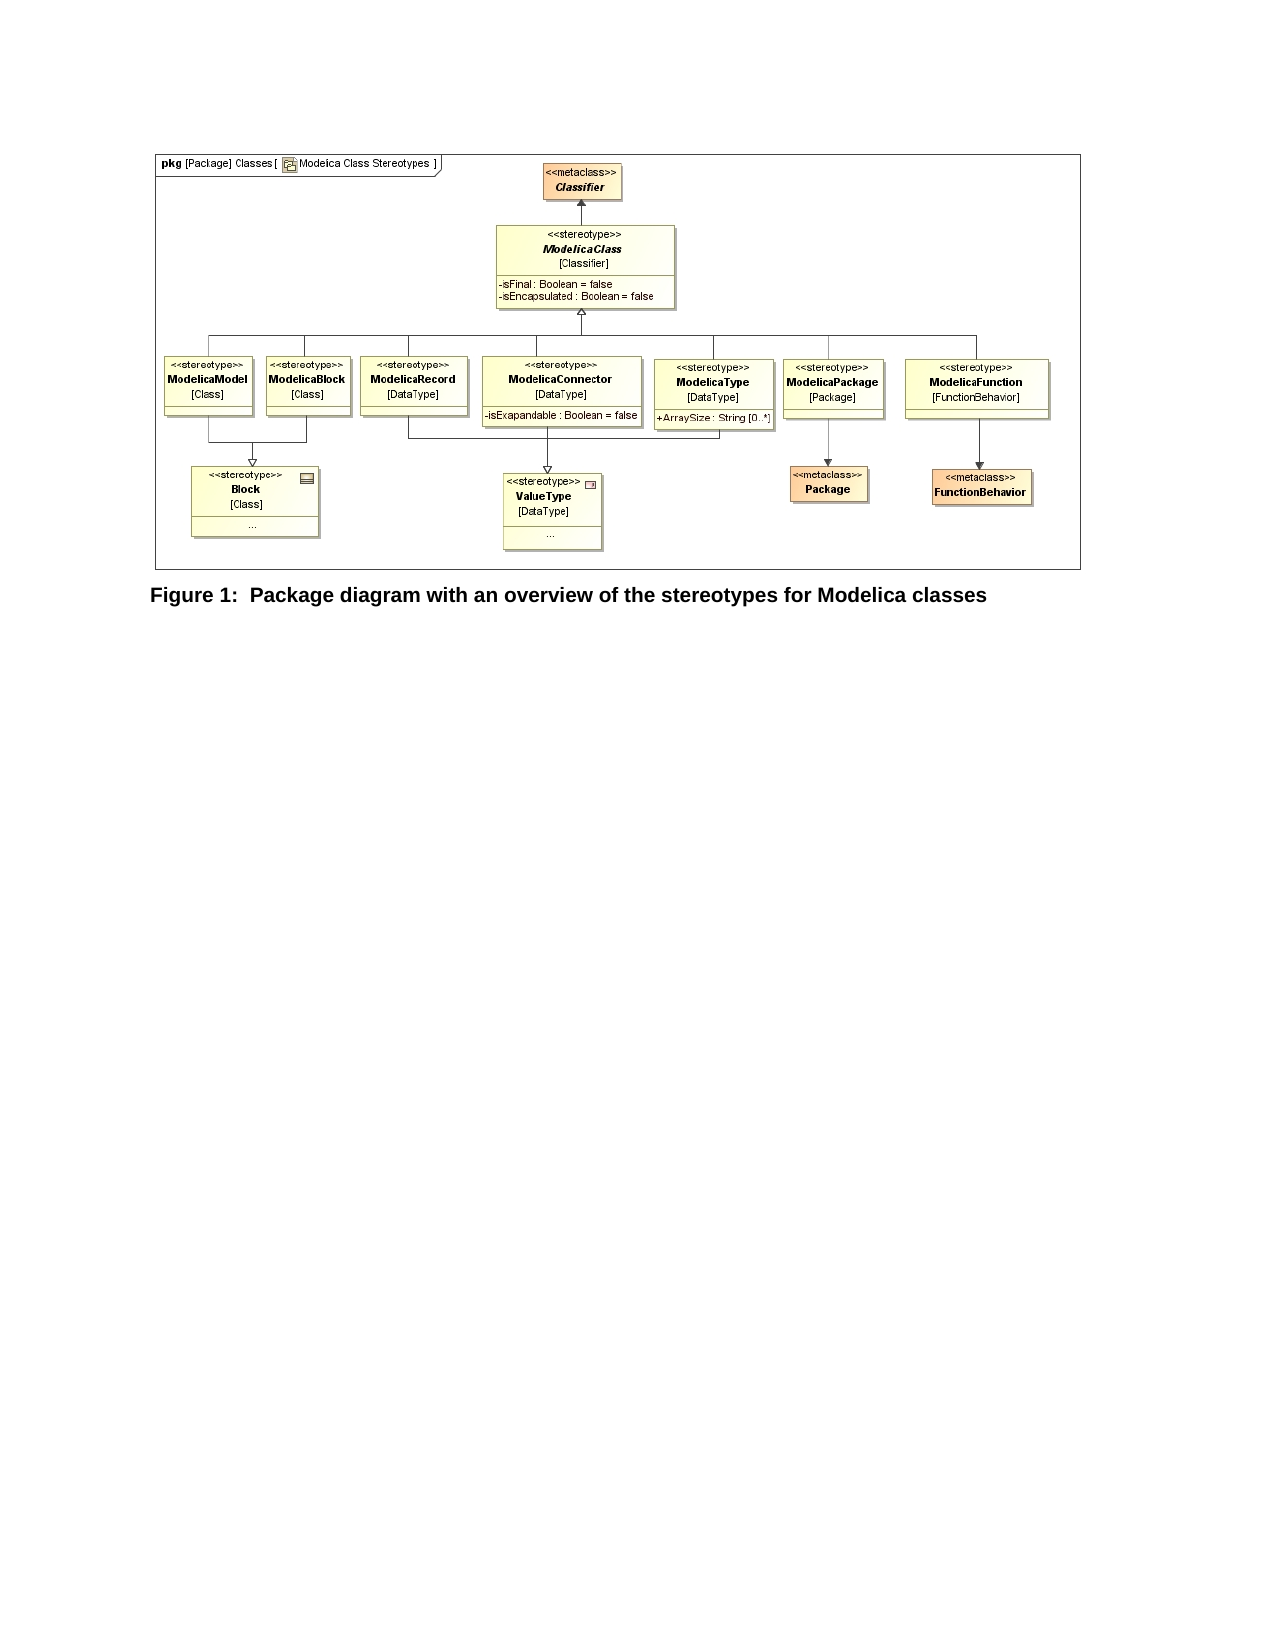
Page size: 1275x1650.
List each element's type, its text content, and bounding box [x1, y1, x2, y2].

list : Package diagram with an overview of the stereotypes for Modelica classes [150, 583, 1125, 607]
picture [150, 150, 1094, 583]
